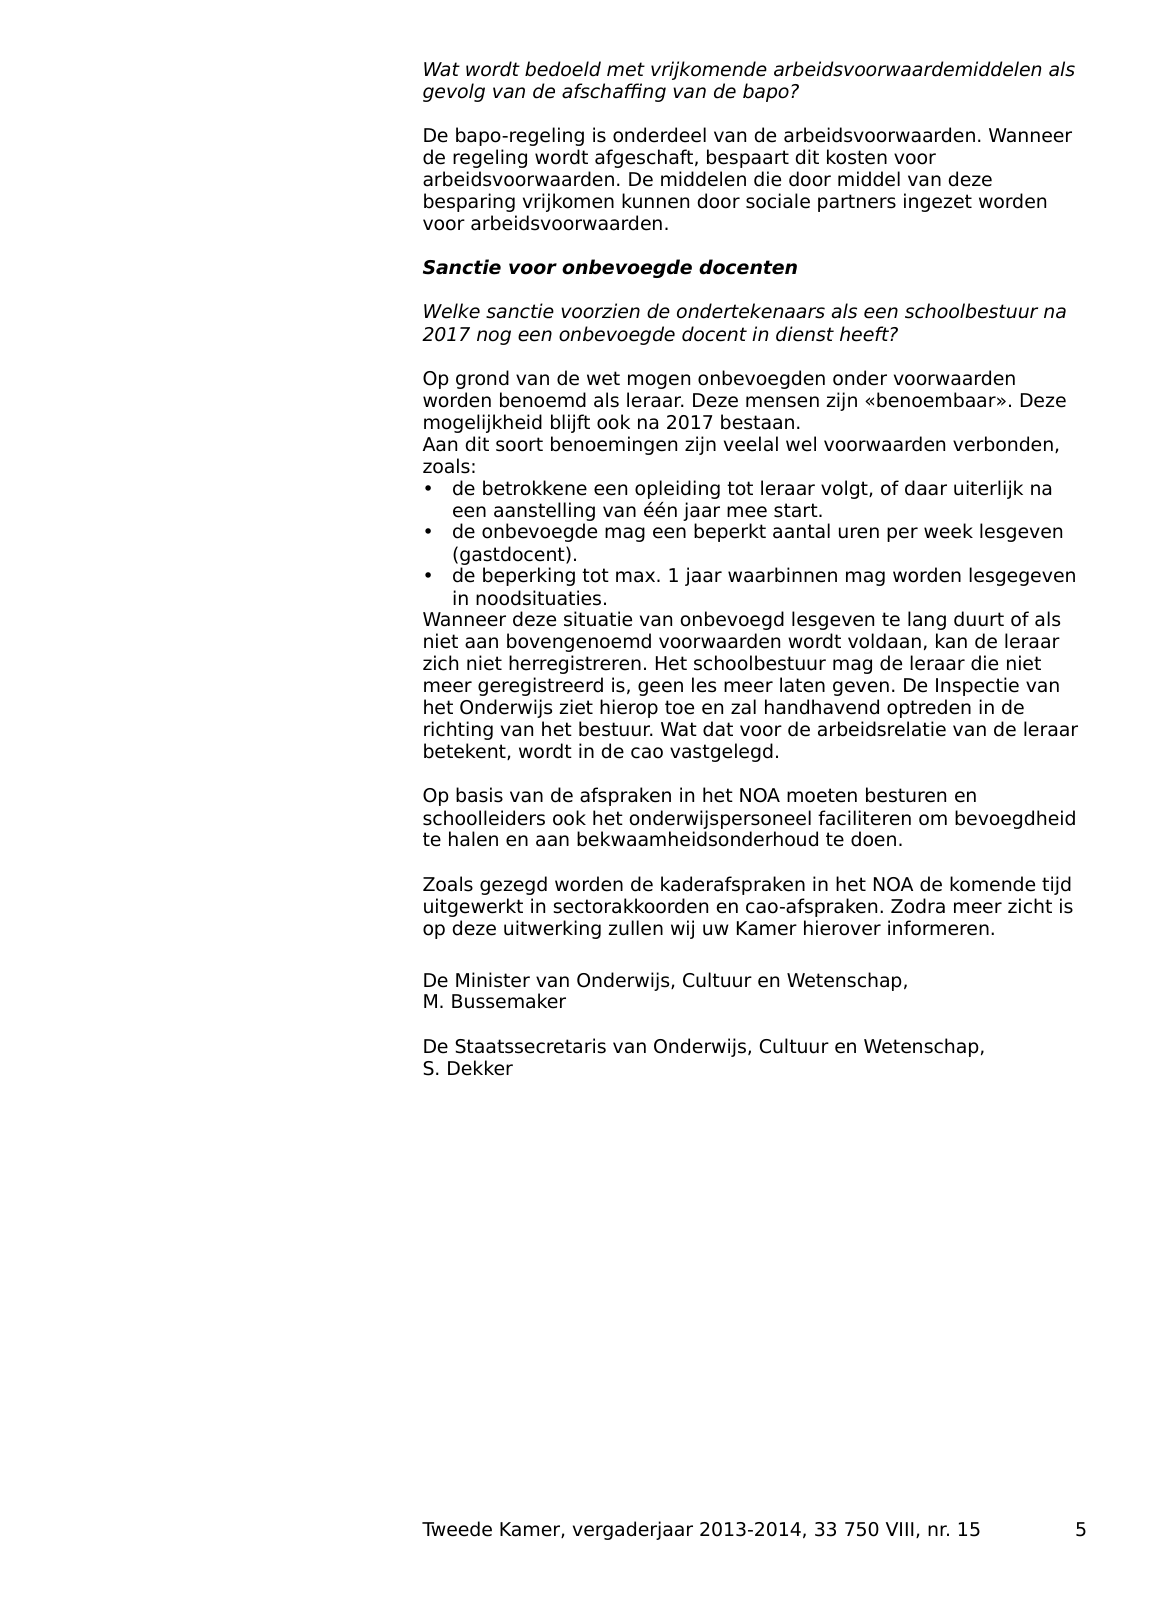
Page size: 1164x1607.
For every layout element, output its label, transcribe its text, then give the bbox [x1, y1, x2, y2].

text • de beperking tot max. 1 jaar waarbinnen mag worden lesgegeven in noodsituaties. [422, 565, 1087, 609]
text De Staatssecretaris van Onderwijs, Cultuur en Wetenschap, S. Dekker [422, 1036, 1087, 1079]
text De bapo-regeling is onderdeel van de arbeidsvoorwaarden. Wanneer de regeling wordt afgeschaft, bespaart dit kosten voor arbeidsvoorwaarden. De middelen die door middel van deze besparing vrijkomen kunnen door sociale partners ingezet worden voor arbeidsvoorwaarden. [422, 125, 1087, 235]
text • de betrokkene een opleiding tot leraar volgt, of daar uiterlijk na een aanstelling van één jaar mee start. [422, 477, 1087, 521]
text Op grond van de wet mogen onbevoegden onder voorwaarden worden benoemd als leraar. Deze mensen zijn «benoembaar». Deze mogelijkheid blijft ook na 2017 bestaan. [422, 368, 1087, 433]
text Aan dit soort benoemingen zijn veelal wel voorwaarden verbonden, zoals: [422, 433, 1087, 477]
text Welke sanctie voorzien de ondertekenaars als een schoolbestuur na 2017 nog een onbevoegde docent in dienst heeft? [422, 301, 1087, 345]
subtitle Sanctie voor onbevoegde docenten [422, 257, 1087, 279]
text Zoals gezegd worden de kaderafspraken in het NOA de komende tijd uitgewerkt in sectorakkoorden en cao-afspraken. Zodra meer zicht is op deze uitwerking zullen wij uw Kamer hierover informeren. [422, 873, 1087, 939]
text Op basis van de afspraken in het NOA moeten besturen en schoolleiders ook het onderwijspersoneel faciliteren om bevoegdheid te halen en aan bekwaamheidsonderhoud te doen. [422, 785, 1087, 851]
text Wanneer deze situatie van onbevoegd lesgeven te lang duurt of als niet aan bovengenoemd voorwaarden wordt voldaan, kan de leraar zich niet herregistreren. Het schoolbestuur mag de leraar die niet meer geregistreerd is, geen les meer laten geven. De Inspectie van het Onderwijs ziet hierop toe en zal handhavend optreden in de richting van het bestuur. Wat dat voor de arbeidsrelatie van de leraar betekent, wordt in de cao vastgelegd. [422, 609, 1087, 763]
text • de onbevoegde mag een beperkt aantal uren per week lesgeven (gastdocent). [422, 521, 1087, 565]
text Wat wordt bedoeld met vrijkomende arbeidsvoorwaardemiddelen als gevolg van de afschaffing van de bapo? [422, 59, 1087, 103]
text De Minister van Onderwijs, Cultuur en Wetenschap, M. Bussemaker [422, 969, 1087, 1013]
